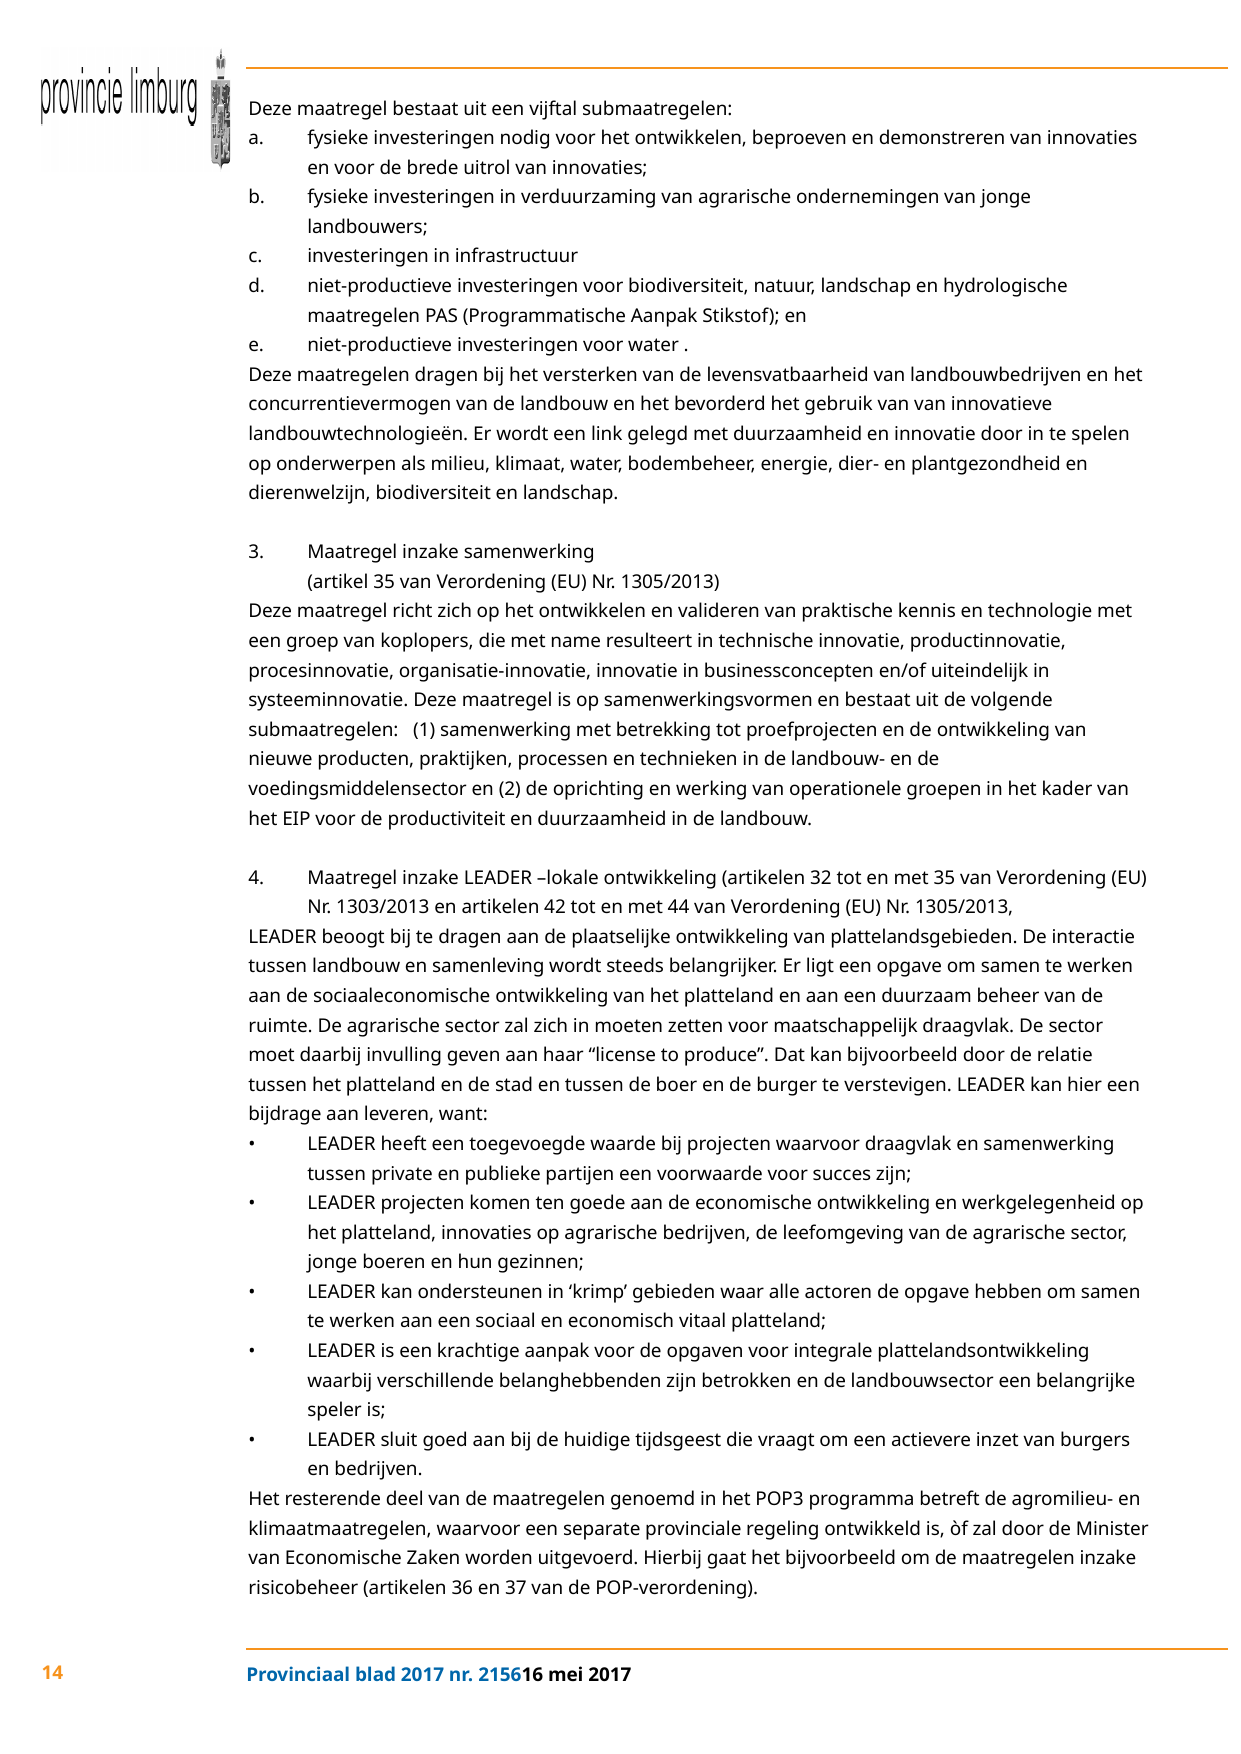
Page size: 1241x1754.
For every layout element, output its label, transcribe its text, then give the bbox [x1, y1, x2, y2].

text LEADER beoogt bij te dragen aan de plaatselijke ontwikkeling van plattelandsgebieden. De interactie tussen landbouw en samenleving wordt steeds belangrijker. Er ligt een opgave om samen te werken aan de sociaaleconomische ontwikkeling van het platteland en aan een duurzaam beheer van de ruimte. De agrarische sector zal zich in moeten zetten voor maatschappelijk draagvlak. De sector moet daarbij invulling geven aan haar “license to produce”. Dat kan bijvoorbeeld door de relatie tussen het platteland en de stad en tussen de boer en de burger te verstevigen. LEADER kan hier een bijdrage aan leveren, want: [248, 923, 1152, 1126]
list Maatregel inzake samenwerking [248, 538, 1152, 564]
list LEADER heeft een toegevoegde waarde bij projecten waarvoor draagvlak en samenwerking tussen private en publieke partijen een voorwaarde voor succes zijn; [248, 1130, 1152, 1186]
text Deze maatregel bestaat uit een vijftal submaatregelen: [248, 95, 1152, 121]
text Deze maatregel richt zich op het ontwikkelen en valideren van praktische kennis en technologie met een groep van koplopers, die met name resulteert in technische innovatie, productinnovatie, procesinnovatie, organisatie-innovatie, innovatie in businessconcepten en/of uiteindelijk in systeeminnovatie. Deze maatregel is op samenwerkingsvormen en bestaat uit de volgende submaatregelen: (1) samenwerking met betrekking tot proefprojecten en de ontwikkeling van nieuwe producten, praktijken, processen en technieken in de landbouw- en de voedingsmiddelensector en (2) de oprichting en werking van operationele groepen in het kader van het EIP voor de productiviteit en duurzaamheid in de landbouw. [248, 598, 1152, 831]
text Deze maatregelen dragen bij het versterken van de levensvatbaarheid van landbouwbedrijven en het concurrentievermogen van de landbouw en het bevorderd het gebruik van van innovatieve landbouwtechnologieën. Er wordt een link gelegd met duurzaamheid en innovatie door in te spelen op onderwerpen als milieu, klimaat, water, bodembeheer, energie, dier- en plantgezondheid en dierenwelzijn, biodiversiteit en landschap. [248, 361, 1152, 505]
list investeringen in infrastructuur [248, 243, 1152, 268]
list Maatregel inzake LEADER –lokale ontwikkeling (artikelen 32 tot en met 35 van Verordening (EU) Nr. 1303/2013 en artikelen 42 tot en met 44 van Verordening (EU) Nr. 1305/2013, [248, 864, 1152, 919]
text Het resterende deel van de maatregelen genoemd in het POP3 programma betreft de agromilieu- en klimaatmaatregelen, waarvoor een separate provinciale regeling ontwikkeld is, òf zal door de Minister van Economische Zaken worden uitgevoerd. Hierbij gaat het bijvoorbeeld om de maatregelen inzake risicobeheer (artikelen 36 en 37 van de POP-verordening). [248, 1485, 1152, 1600]
list LEADER projecten komen ten goede aan de economische ontwikkeling en werkgelegenheid op het platteland, innovaties op agrarische bedrijven, de leefomgeving van de agrarische sector, jonge boeren en hun gezinnen; [248, 1189, 1152, 1274]
list fysieke investeringen in verduurzaming van agrarische ondernemingen van jonge landbouwers; [248, 183, 1152, 239]
list niet-productieve investeringen voor water . [248, 331, 1152, 357]
picture [41, 47, 231, 172]
list LEADER kan ondersteunen in ‘krimp’ gebieden waar alle actoren de opgave hebben om samen te werken aan een sociaal en economisch vitaal platteland; [248, 1278, 1152, 1333]
list niet-productieve investeringen voor biodiversiteit, natuur, landschap en hydrologische maatregelen PAS (Programmatische Aanpak Stikstof); en [248, 272, 1152, 328]
list (artikel 35 van Verordening (EU) Nr. 1305/2013) [248, 568, 1152, 594]
list LEADER is een krachtige aanpak voor de opgaven voor integrale plattelandsontwikkeling waarbij verschillende belanghebbenden zijn betrokken en de landbouwsector een belangrijke speler is; [248, 1337, 1152, 1422]
list LEADER sluit goed aan bij de huidige tijdsgeest die vraagt om een actievere inzet van burgers en bedrijven. [248, 1426, 1152, 1481]
list fysieke investeringen nodig voor het ontwikkelen, beproeven en demonstreren van innovaties en voor de brede uitrol van innovaties; [248, 124, 1152, 180]
